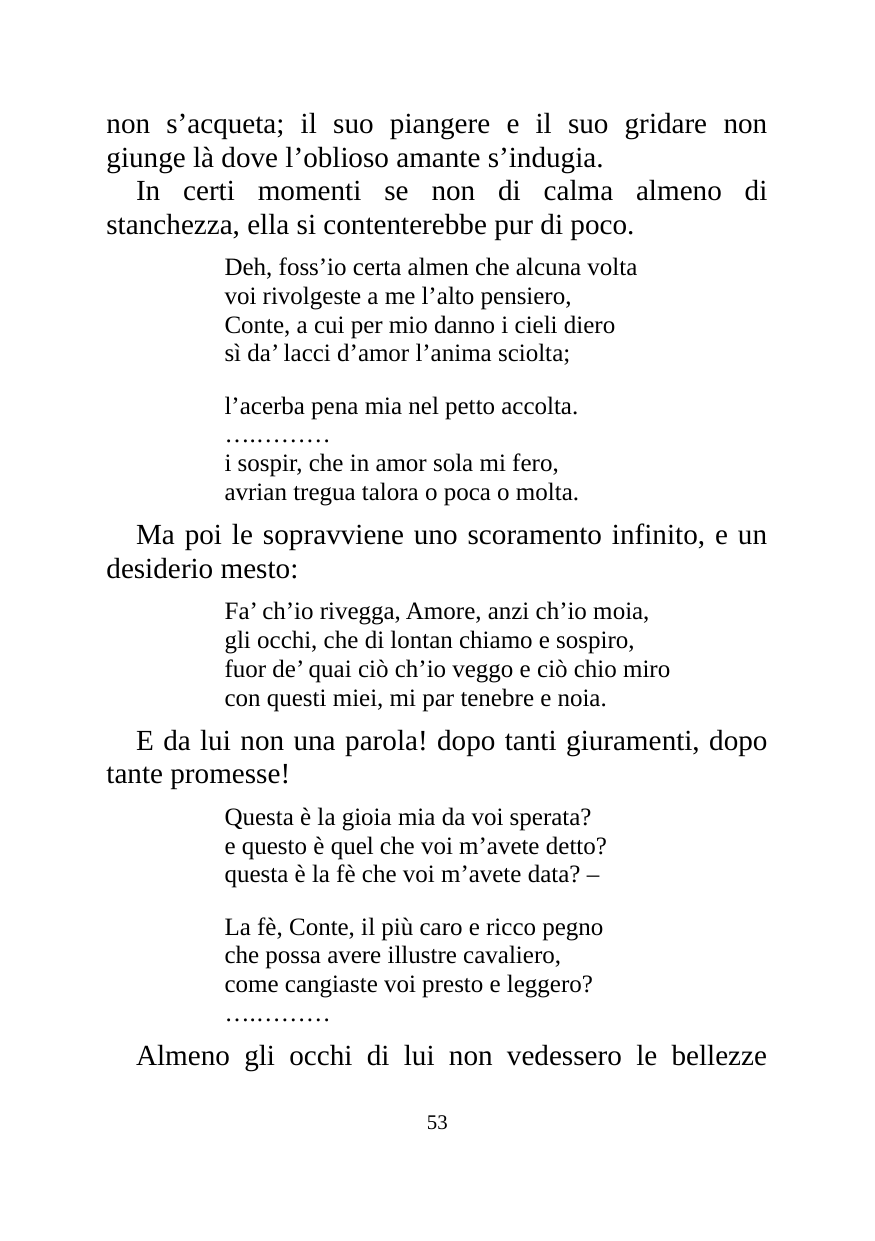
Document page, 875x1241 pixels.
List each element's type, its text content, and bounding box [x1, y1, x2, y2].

text Ma poi le sopravviene uno scoramento infinito, e un desiderio mesto: [106, 517, 768, 584]
text Deh, foss’io certa almen che alcuna volta voi rivolgeste a me l’alto pensiero, Conte, a cui per mio danno i cieli diero sì da’ lacci d’amor l’anima sciolta; [224, 252, 697, 367]
text non s’acqueta; il suo piangere e il suo gridare non giunge là dove l’oblioso amante s’indugia. [106, 106, 768, 173]
text Questa è la gioia mia da voi sperata? e questo è quel che voi m’avete detto? questa è la fè che voi m’avete data? ‒ [224, 802, 697, 888]
text E da lui non una parola! dopo tanti giuramenti, dopo tante promesse! [106, 723, 768, 790]
text In certi momenti se non di calma almeno di stanchezza, ella si contenterebbe pur di poco. [106, 173, 768, 240]
text l’acerba pena mia nel petto accolta. ….……… i sospir, che in amor sola mi fero, avrian tregua talora o poca o molta. [224, 391, 697, 506]
text Almeno gli occhi di lui non vedessero le bellezze [106, 1038, 768, 1072]
text La fè, Conte, il più caro e ricco pegno che possa avere illustre cavaliero, come cangiaste voi presto e leggero? ….……… [224, 912, 697, 1027]
text Fa’ ch’io rivegga, Amore, anzi ch’io moia, gli occhi, che di lontan chiamo e sospiro, fuor de’ quai ciò ch’io veggo e ciò chio miro con questi miei, mi par tenebre e noia. [224, 596, 697, 711]
